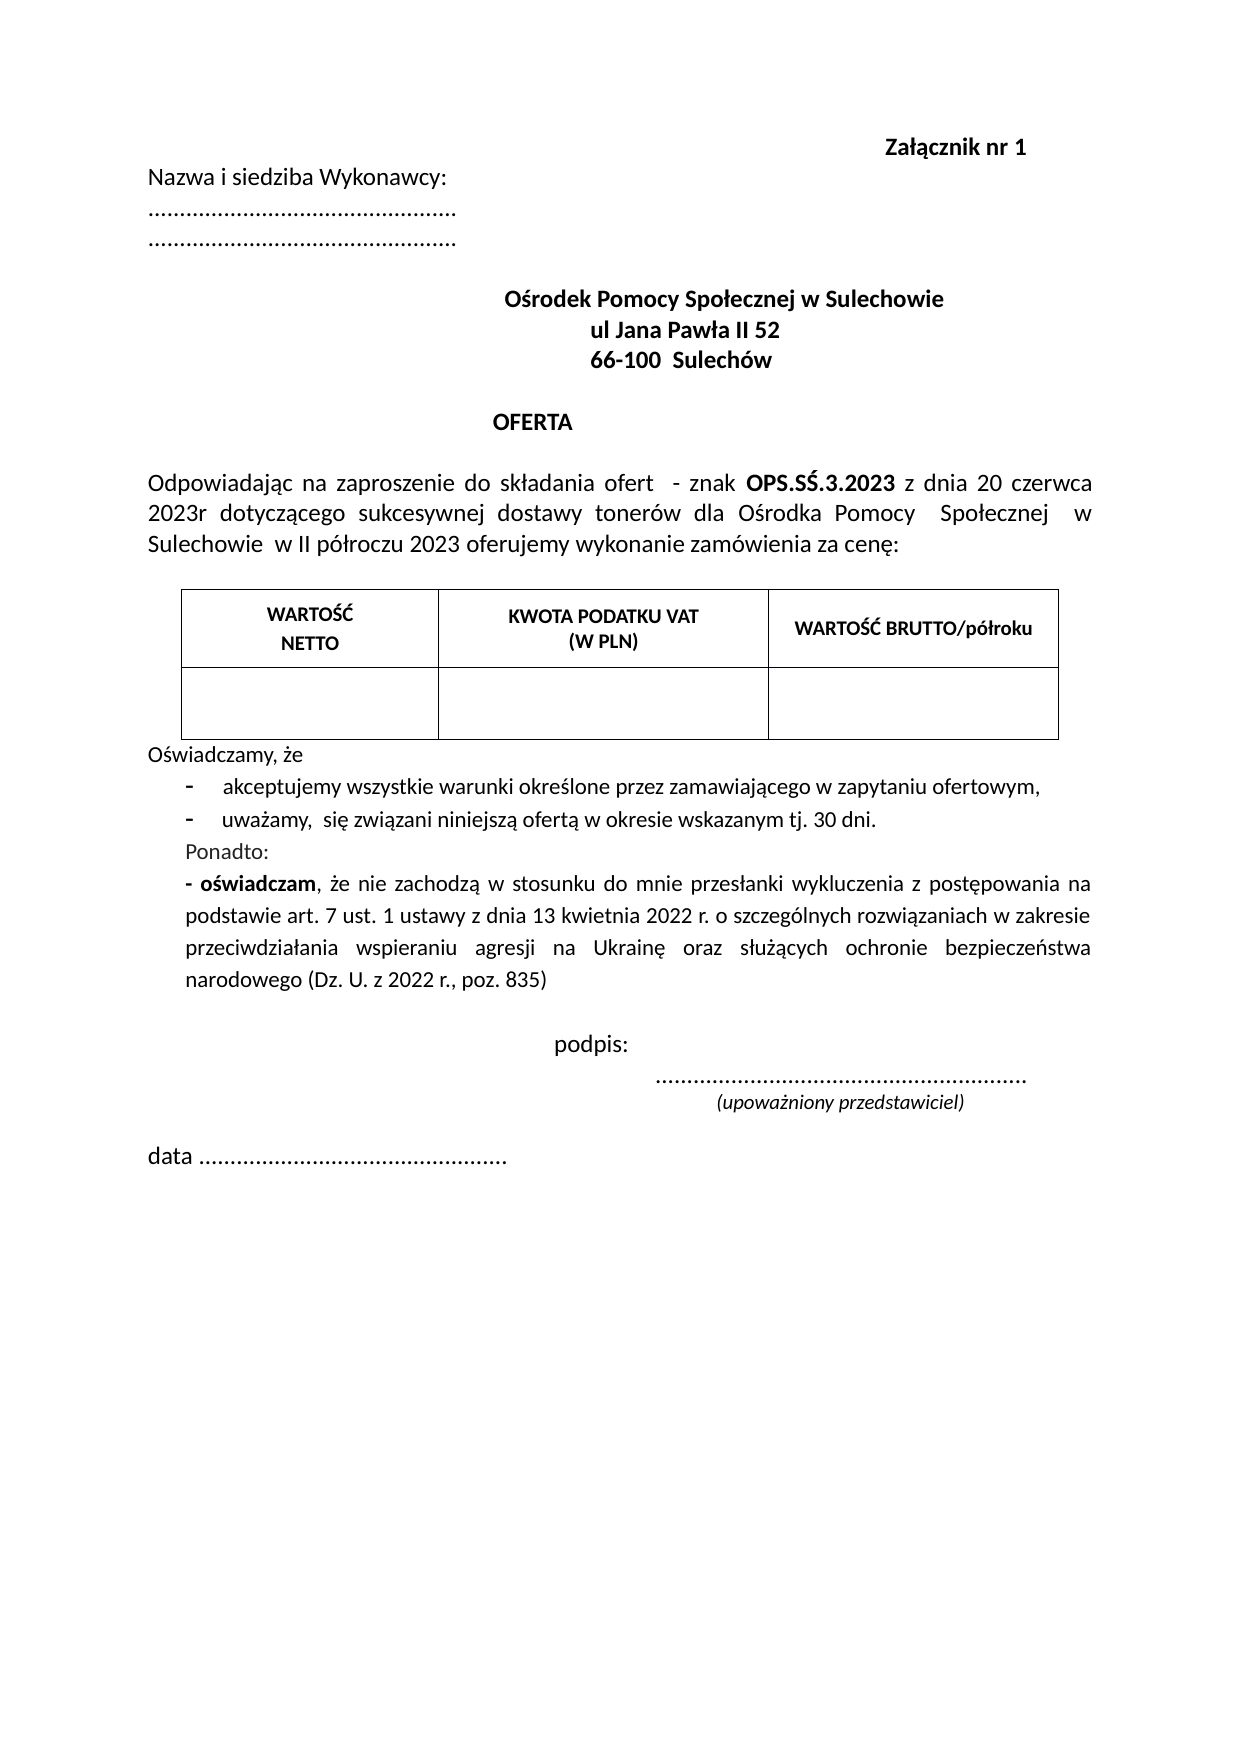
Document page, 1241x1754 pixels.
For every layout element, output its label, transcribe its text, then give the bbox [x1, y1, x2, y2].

table_cell [439, 668, 768, 739]
text 66-100 Sulechów [590, 344, 1092, 375]
table_cell [769, 668, 1058, 739]
table_header KWOTA PODATKU VAT (W PLN) [439, 590, 768, 667]
text Oświadczamy, że [148, 740, 1092, 768]
text ................................................. [148, 192, 1092, 222]
text Nazwa i siedziba Wykonawcy: [148, 161, 1092, 192]
text podpis: [518, 1028, 1092, 1059]
table_header WARTOŚĆ BRUTTO/półroku [769, 590, 1058, 667]
text Załącznik nr 1 [827, 131, 1092, 161]
text (upoważniony przedstawiciel) [518, 1089, 1092, 1115]
list akceptujemy wszystkie warunki określone przez zamawiającego w zapytaniu ofertowym, [185, 772, 1092, 801]
text ........................................................... [554, 1059, 1092, 1089]
text ul Jana Pawła II 52 [590, 314, 1092, 344]
text ................................................. [148, 222, 1092, 253]
text Ośrodek Pomocy Społecznej w Sulechowie [148, 283, 1092, 314]
table_header WARTOŚĆ NETTO [182, 590, 438, 667]
text - oświadczam, że nie zachodzą w stosunku do mnie przesłanki wykluczenia z postępowania na podstawie art. 7 ust. 1 ustawy z dnia 13 kwietnia 2022 r. o szczególnych rozwiązaniach w zakresie przeciwdziałania wspieraniu agresji na Ukrainę oraz służących ochronie bezpieczeństwa narodowego (Dz. U. z 2022 r., poz. 835) [185, 869, 1092, 994]
text OFERTA [148, 406, 1092, 436]
table_cell [182, 668, 438, 739]
list uważamy, się związani niniejszą ofertą w okresie wskazanym tj. 30 dni. [185, 805, 1092, 833]
text data ................................................. [148, 1140, 1092, 1171]
text Odpowiadając na zaproszenie do składania ofert - znak OPS.SŚ.3.2023 z dnia 20 czerwca 2023r dotyczącego sukcesywnej dostawy tonerów dla Ośrodka Pomocy Społecznej w Sulechowie w II półroczu 2023 oferujemy wykonanie zamówienia za cenę: [148, 467, 1092, 558]
text Ponadto: [185, 837, 1092, 865]
